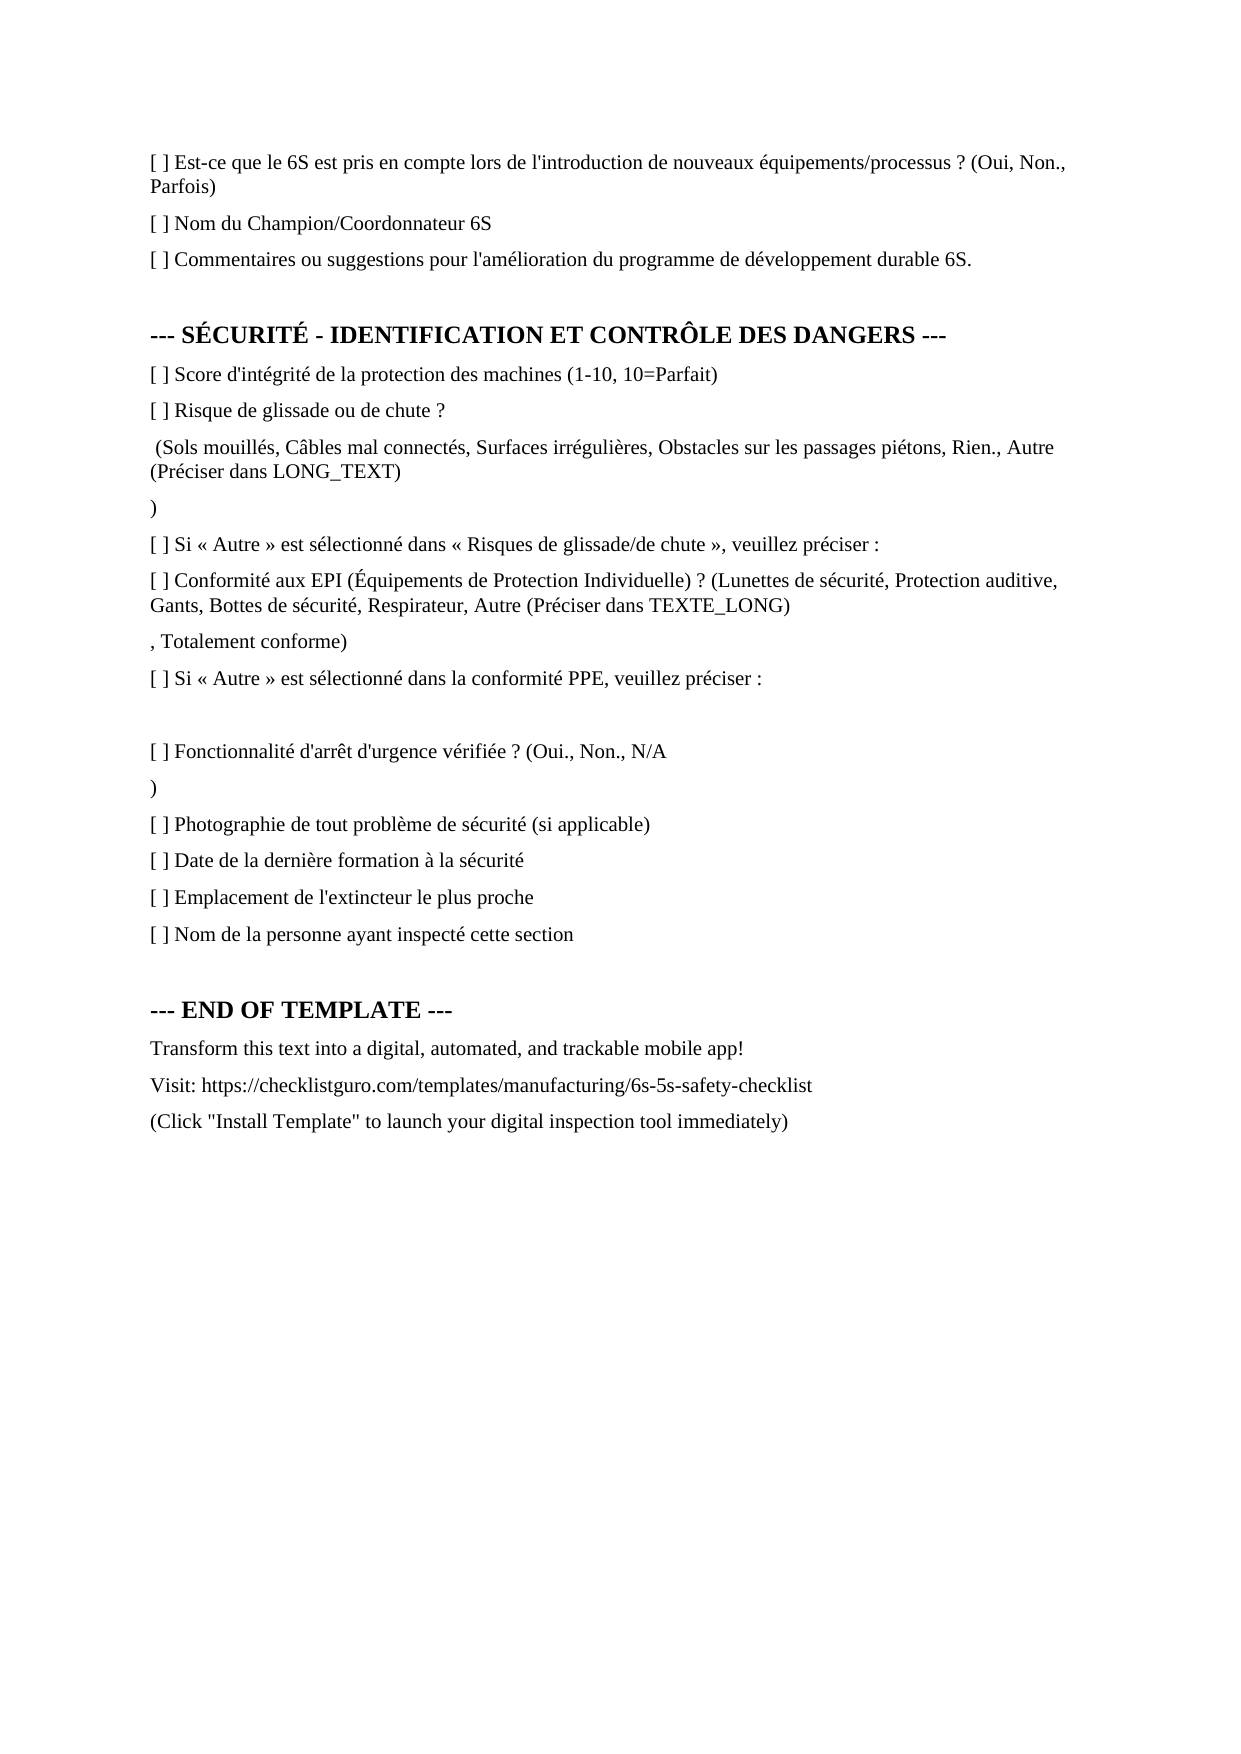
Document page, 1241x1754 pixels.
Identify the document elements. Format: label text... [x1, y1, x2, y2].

text Transform this text into a digital, automated, and trackable mobile app! [150, 1036, 1090, 1060]
text [ ] Nom de la personne ayant inspecté cette section [150, 922, 1090, 946]
text [ ] Emplacement de l'extincteur le plus proche [150, 885, 1090, 909]
text (Sols mouillés, Câbles mal connectés, Surfaces irrégulières, Obstacles sur les passages piétons, Rien., Autre (Préciser dans LONG_TEXT) [150, 435, 1090, 483]
text --- END OF TEMPLATE --- [150, 995, 1090, 1023]
text --- SÉCURITÉ - IDENTIFICATION ET CONTRÔLE DES DANGERS --- [150, 320, 1090, 349]
text ) [150, 495, 1090, 519]
text (Click "Install Template" to launch your digital inspection tool immediately) [150, 1109, 1090, 1133]
text , Totalement conforme) [150, 629, 1090, 653]
text [ ] Nom du Champion/Coordonnateur 6S [150, 211, 1090, 235]
text [ ] Fonctionnalité d'arrêt d'urgence vérifiée ? (Oui., Non., N/A [150, 739, 1090, 763]
text [ ] Date de la dernière formation à la sécurité [150, 848, 1090, 872]
text [ ] Photographie de tout problème de sécurité (si applicable) [150, 812, 1090, 836]
text [ ] Si « Autre » est sélectionné dans « Risques de glissade/de chute », veuillez préciser : [150, 532, 1090, 556]
text [ ] Score d'intégrité de la protection des machines (1-10, 10=Parfait) [150, 362, 1090, 386]
text [ ] Risque de glissade ou de chute ? [150, 398, 1090, 422]
text ) [150, 775, 1090, 799]
text [ ] Si « Autre » est sélectionné dans la conformité PPE, veuillez préciser : [150, 666, 1090, 690]
text [ ] Commentaires ou suggestions pour l'amélioration du programme de développement durable 6S. [150, 247, 1090, 271]
text [ ] Conformité aux EPI (Équipements de Protection Individuelle) ? (Lunettes de sécurité, Protection auditive, Gants, Bottes de sécurité, Respirateur, Autre (Préciser dans TEXTE_LONG) [150, 568, 1090, 617]
text [ ] Est-ce que le 6S est pris en compte lors de l'introduction de nouveaux équipements/processus ? (Oui, Non., Parfois) [150, 150, 1090, 198]
text Visit: https://checklistguro.com/templates/manufacturing/6s-5s-safety-checklist [150, 1072, 1090, 1097]
